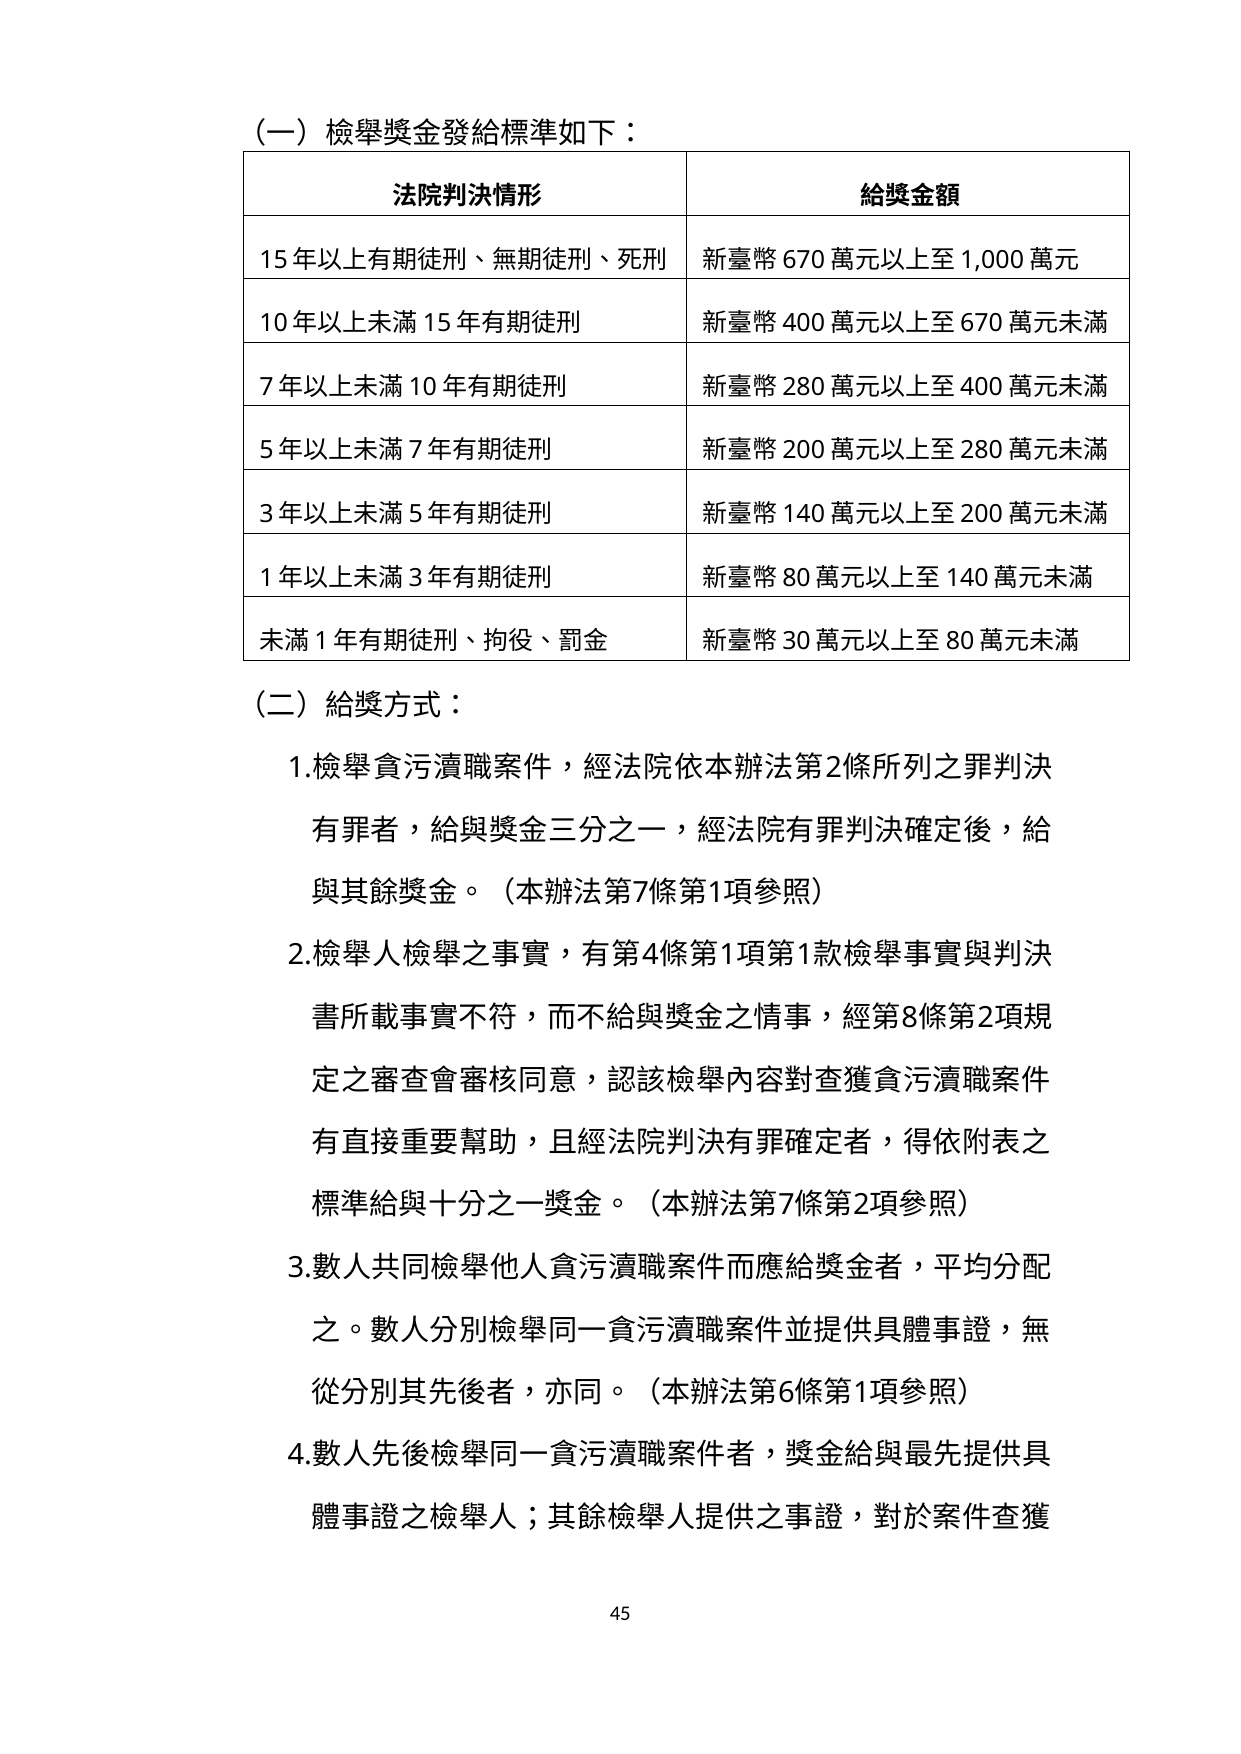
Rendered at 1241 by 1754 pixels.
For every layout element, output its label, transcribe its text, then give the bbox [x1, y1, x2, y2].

text 1.檢舉貪污瀆職案件，經法院依本辦法第2條所列之罪判決有罪者，給與獎金三分之一，經法院有罪判決確定後，給與其餘獎金。（本辦法第7條第1項參照） [287, 723, 1053, 911]
table_header 給獎金額 [687, 152, 1129, 215]
table_cell 新臺幣80萬元以上至140萬元未滿 [687, 534, 1129, 596]
table_cell 未滿1年有期徒刑、拘役、罰金 [244, 597, 686, 659]
table_cell 7年以上未滿10年有期徒刑 [244, 343, 686, 405]
table_cell 新臺幣140萬元以上至200萬元未滿 [687, 470, 1129, 532]
text （一）檢舉獎金發給標準如下： [237, 89, 1053, 151]
table_cell 15年以上有期徒刑、無期徒刑、死刑 [244, 216, 686, 278]
text 3.數人共同檢舉他人貪污瀆職案件而應給獎金者，平均分配之。數人分別檢舉同一貪污瀆職案件並提供具體事證，無從分別其先後者，亦同。（本辦法第6條第1項參照） [287, 1223, 1053, 1411]
text 4.數人先後檢舉同一貪污瀆職案件者，獎金給與最先提供具體事證之檢舉人；其餘檢舉人提供之事證，對於案件查獲 [287, 1411, 1053, 1536]
table_cell 5年以上未滿7年有期徒刑 [244, 406, 686, 469]
table_cell 3年以上未滿5年有期徒刑 [244, 470, 686, 532]
table_cell 新臺幣400萬元以上至670萬元未滿 [687, 279, 1129, 342]
table_cell 1年以上未滿3年有期徒刑 [244, 534, 686, 596]
table_cell 新臺幣280萬元以上至400萬元未滿 [687, 343, 1129, 405]
table_cell 新臺幣30萬元以上至80萬元未滿 [687, 597, 1129, 659]
text （二）給獎方式： [237, 661, 1053, 723]
table_cell 新臺幣670萬元以上至1,000萬元 [687, 216, 1129, 278]
text 2.檢舉人檢舉之事實，有第4條第1項第1款檢舉事實與判決書所載事實不符，而不給與獎金之情事，經第8條第2項規定之審查會審核同意，認該檢舉內容對查獲貪污瀆職案件有直接重要幫助，且經法院判決有罪確定者，得依附表之標準給與十分之一獎金。（本辦法第7條第2項參照） [287, 911, 1053, 1223]
table_header 法院判決情形 [244, 152, 686, 215]
table_cell 新臺幣200萬元以上至280萬元未滿 [687, 406, 1129, 469]
table_cell 10年以上未滿15年有期徒刑 [244, 279, 686, 342]
